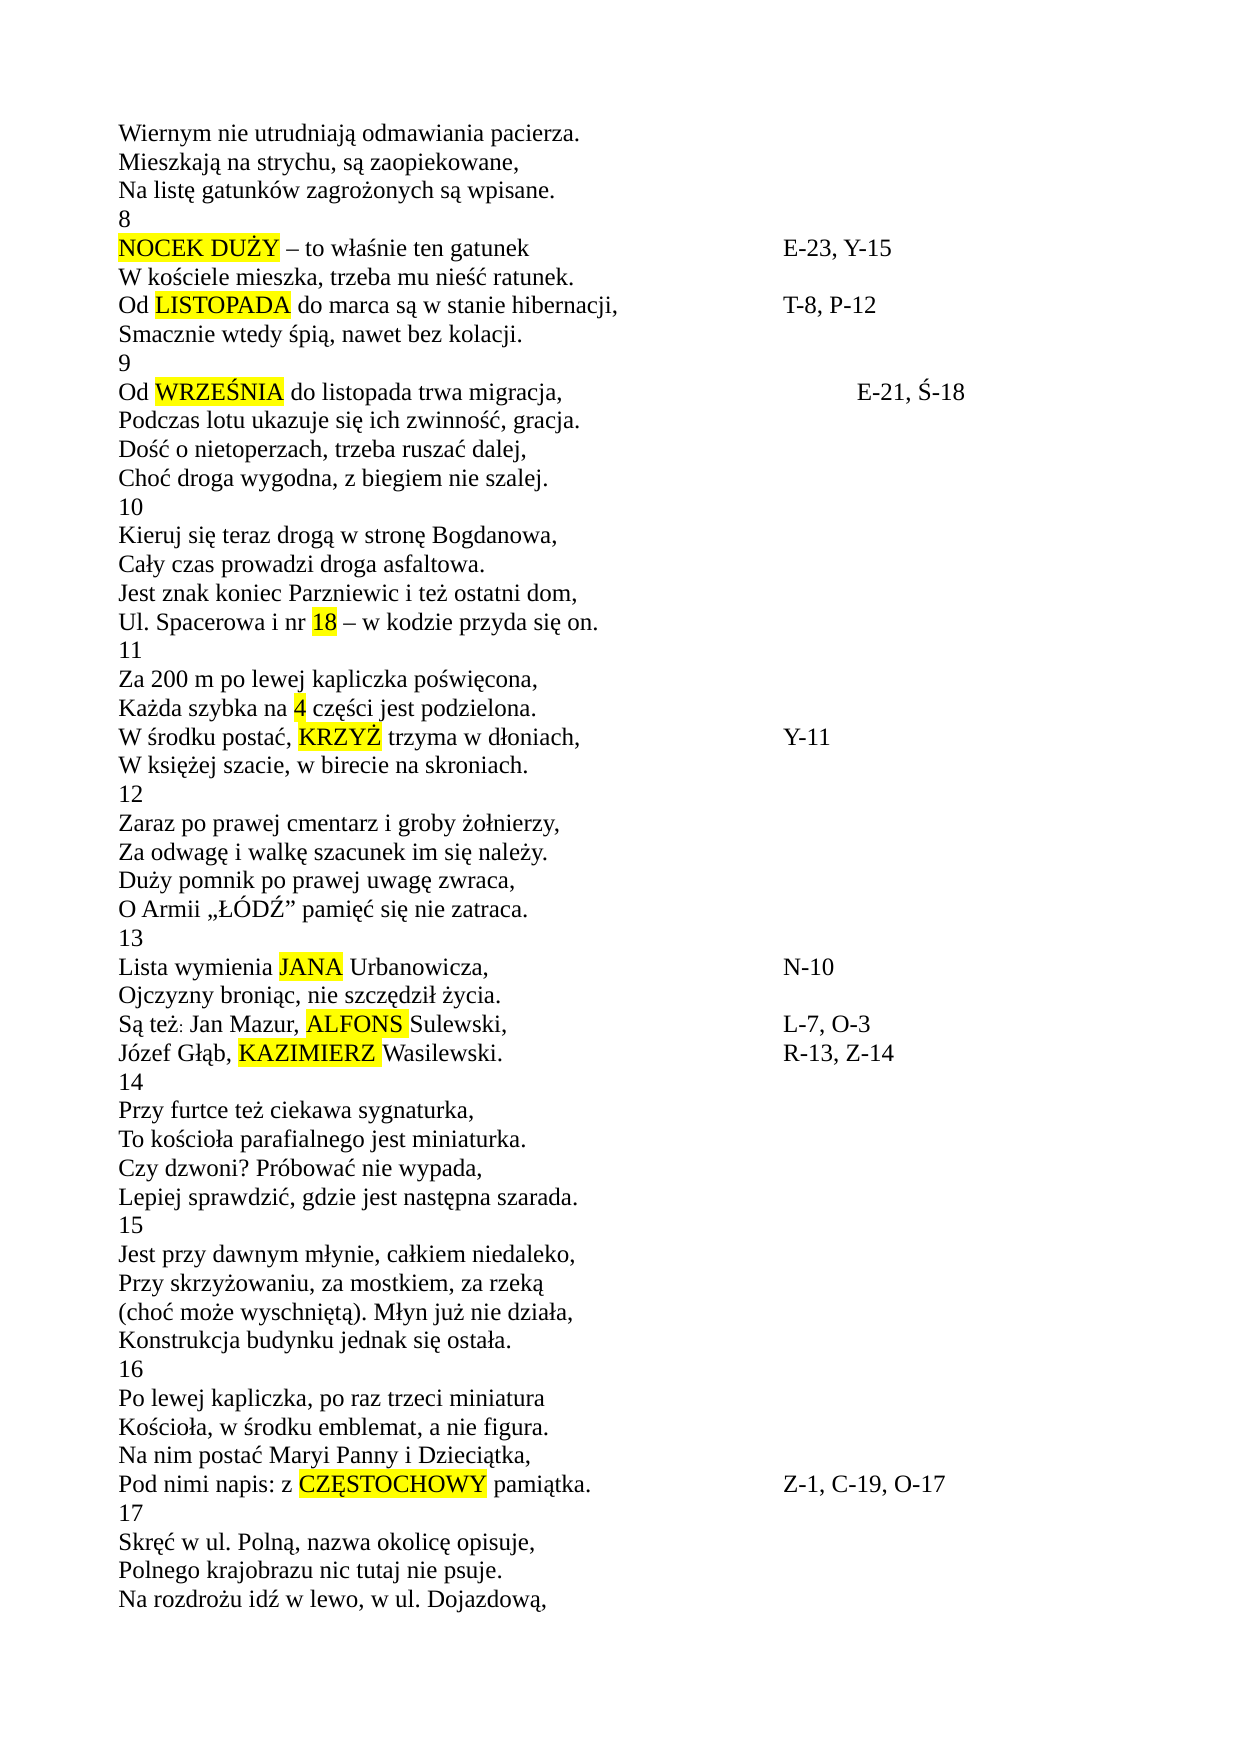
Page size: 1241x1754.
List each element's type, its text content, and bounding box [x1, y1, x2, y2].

text Po lewej kapliczka, po raz trzeci miniatura [118, 1383, 1122, 1412]
text Ojczyzny broniąc, nie szczędził życia. [118, 981, 1122, 1009]
text Konstrukcja budynku jednak się ostała. [118, 1326, 1122, 1354]
text Smacznie wtedy śpią, nawet bez kolacji. [118, 319, 1122, 348]
text Przy skrzyżowaniu, za mostkiem, za rzeką [118, 1268, 1122, 1297]
text Są też: Jan Mazur, ALFONS Sulewski, L-7, O-3 [118, 1009, 1122, 1038]
text NOCEK DUŻY – to właśnie ten gatunek E-23, Y-15 [118, 233, 1122, 262]
text Jest przy dawnym młynie, całkiem niedaleko, [118, 1239, 1122, 1268]
text Cały czas prowadzi droga asfaltowa. [118, 549, 1122, 578]
text Zaraz po prawej cmentarz i groby żołnierzy, [118, 808, 1122, 837]
text Za 200 m po lewej kapliczka poświęcona, [118, 664, 1122, 693]
text Kieruj się teraz drogą w stronę Bogdanowa, [118, 521, 1122, 549]
text 16 [118, 1354, 1122, 1383]
text Kościoła, w środku emblemat, a nie figura. [118, 1412, 1122, 1441]
text Podczas lotu ukazuje się ich zwinność, gracja. [118, 406, 1122, 434]
text 11 [118, 636, 1122, 664]
text Czy dzwoni? Próbować nie wypada, [118, 1153, 1122, 1182]
text W kościele mieszka, trzeba mu nieść ratunek. [118, 262, 1122, 291]
text O Armii „ŁÓDŹ” pamięć się nie zatraca. [118, 894, 1122, 923]
text Od WRZEŚNIA do listopada trwa migracja, E-21, Ś-18 [118, 377, 1122, 406]
text Jest znak koniec Parzniewic i też ostatni dom, [118, 578, 1122, 607]
text Ul. Spacerowa i nr 18 – w kodzie przyda się on. [118, 607, 1122, 636]
text 17 [118, 1498, 1122, 1527]
text Skręć w ul. Polną, nazwa okolicę opisuje, [118, 1527, 1122, 1556]
text Lepiej sprawdzić, gdzie jest następna szarada. [118, 1182, 1122, 1211]
text Choć droga wygodna, z biegiem nie szalej. [118, 463, 1122, 492]
text 12 [118, 779, 1122, 808]
text Na nim postać Maryi Panny i Dzieciątka, [118, 1441, 1122, 1469]
text Dość o nietoperzach, trzeba ruszać dalej, [118, 434, 1122, 463]
text Józef Głąb, KAZIMIERZ Wasilewski. R-13, Z-14 [118, 1038, 1122, 1067]
text Mieszkają na strychu, są zaopiekowane, [118, 147, 1122, 176]
text W księżej szacie, w birecie na skroniach. [118, 751, 1122, 779]
text Lista wymienia JANA Urbanowicza, N-10 [118, 952, 1122, 981]
text Za odwagę i walkę szacunek im się należy. [118, 837, 1122, 866]
text Wiernym nie utrudniają odmawiania pacierza. [118, 118, 1122, 147]
text Każda szybka na 4 części jest podzielona. [118, 693, 1122, 722]
text 14 [118, 1067, 1122, 1096]
text 10 [118, 492, 1122, 521]
text To kościoła parafialnego jest miniaturka. [118, 1124, 1122, 1153]
text Od LISTOPADA do marca są w stanie hibernacji, T-8, P-12 [118, 291, 1122, 319]
text Duży pomnik po prawej uwagę zwraca, [118, 866, 1122, 894]
text W środku postać, KRZYŻ trzyma w dłoniach, Y-11 [118, 722, 1122, 751]
text 13 [118, 923, 1122, 952]
text 15 [118, 1211, 1122, 1239]
text Na rozdrożu idź w lewo, w ul. Dojazdową, [118, 1584, 1122, 1613]
text Pod nimi napis: z CZĘSTOCHOWY pamiątka. Z-1, C-19, O-17 [118, 1469, 1122, 1498]
text Polnego krajobrazu nic tutaj nie psuje. [118, 1556, 1122, 1584]
text Na listę gatunków zagrożonych są wpisane. [118, 176, 1122, 204]
text 8 [118, 204, 1122, 233]
text (choć może wyschniętą). Młyn już nie działa, [118, 1297, 1122, 1326]
text Przy furtce też ciekawa sygnaturka, [118, 1096, 1122, 1124]
text 9 [118, 348, 1122, 377]
